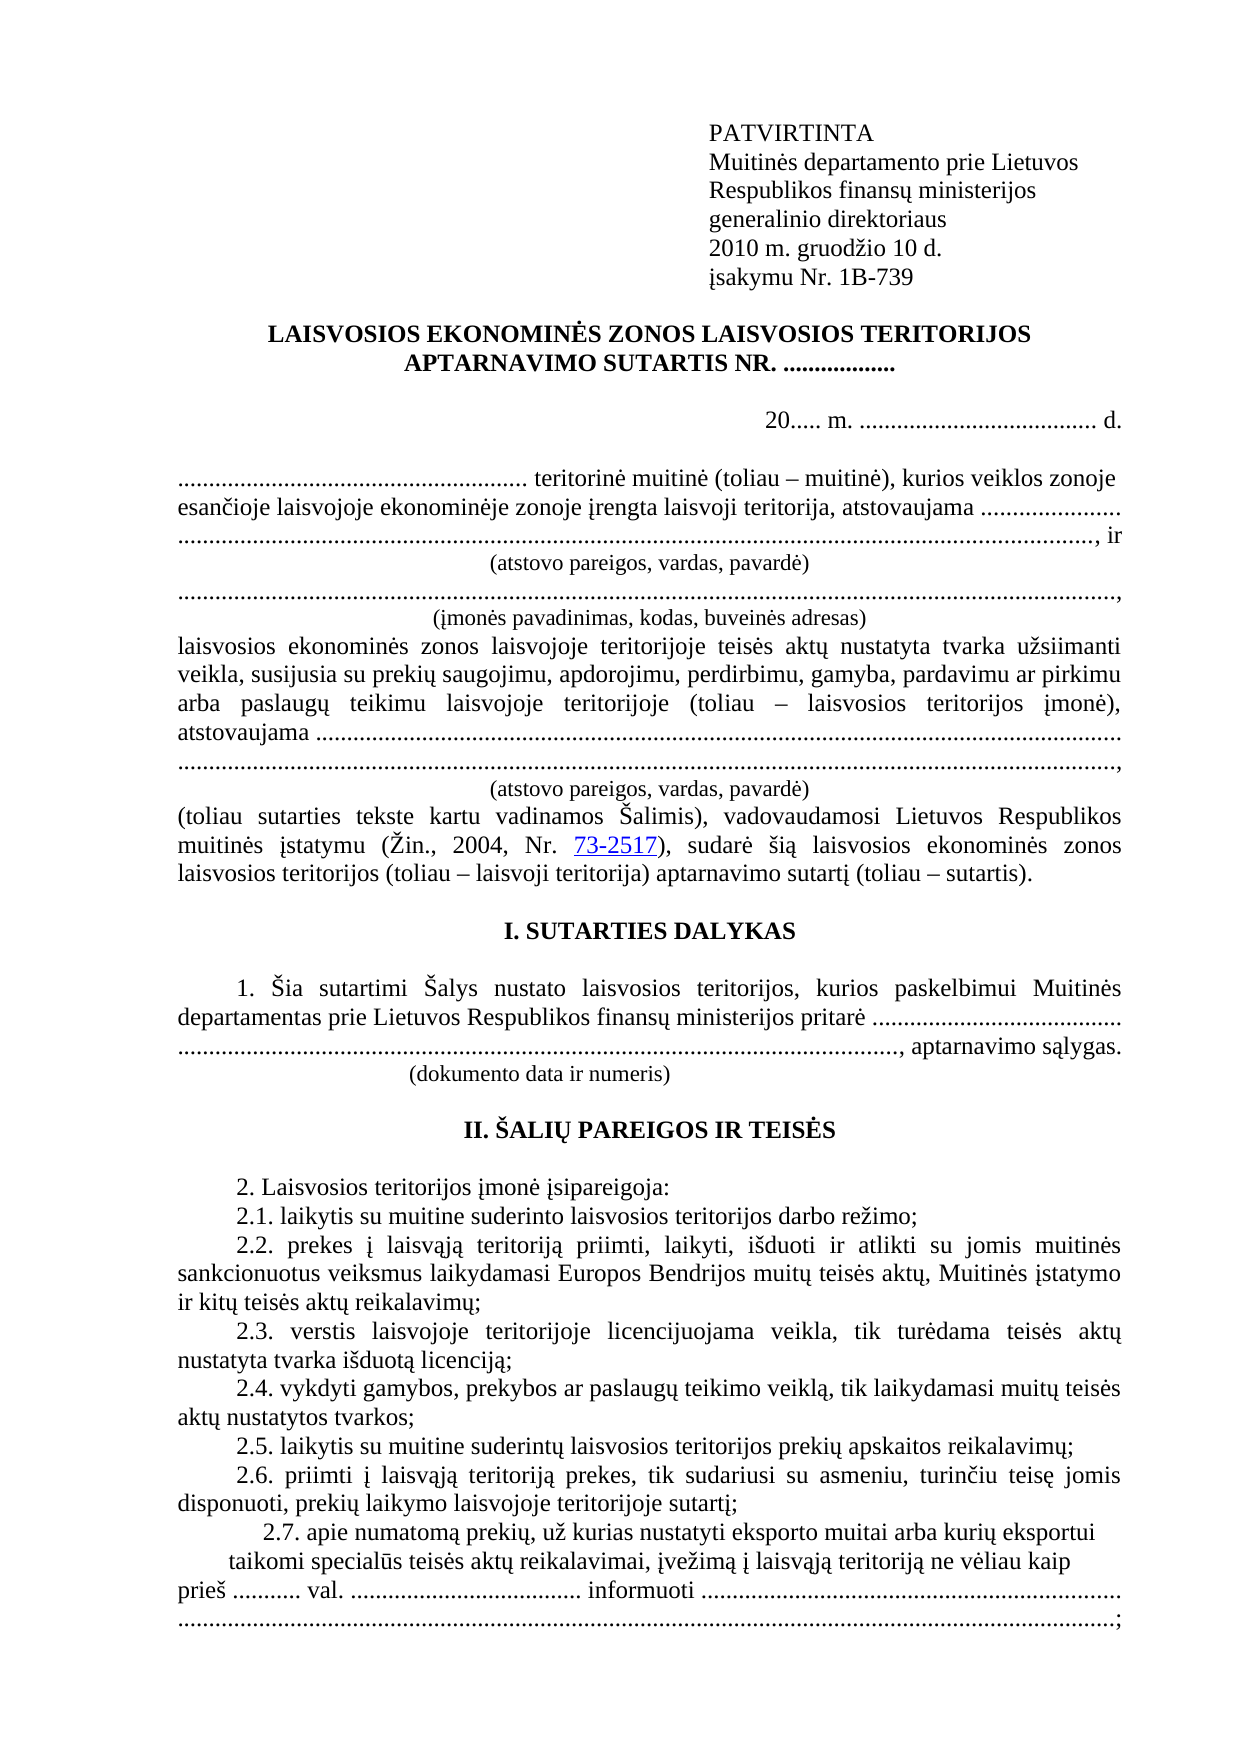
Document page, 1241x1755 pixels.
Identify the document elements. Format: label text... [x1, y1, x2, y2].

text . , [177, 576, 1122, 604]
text (dokumento data ir numeris) [177, 1060, 902, 1086]
text II. ŠALIŲ PAREIGOS IR TEISĖS [177, 1115, 1122, 1143]
text 2.4. vykdyti gamybos, prekybos ar paslaugų teikimo veiklą, tik laikydamasi muitų teisės aktų nustatytos tvarkos; [177, 1373, 1122, 1431]
text (įmonės pavadinimas, kodas, buveinės adresas) [177, 604, 1122, 631]
text Respublikos finansų ministerijos [177, 176, 1122, 204]
text . , [177, 746, 1122, 774]
text 2.3. verstis laisvojoje teritorijoje licencijuojama veikla, tik turėdama teisės aktų nustatyta tvarka išduotą licenciją; [177, 1316, 1122, 1373]
text 2010 m. gruodžio 10 d. [177, 233, 1122, 262]
text PATVIRTINTA [709, 118, 1122, 147]
text 2.6. priimti į laisvąją teritoriją prekes, tik sudariusi su asmeniu, turinčiu teisę jomis disponuoti, prekių laikymo laisvojoje teritorijoje sutartį; [177, 1460, 1122, 1517]
text 2. Laisvosios teritorijos įmonė įsipareigoja: [177, 1172, 1122, 1201]
text LAISVOSIOS EKONOMINĖS ZONOS LAISVOSIOS TERITORIJOS APTARNAVIMO SUTARTIS Nr. .................. [177, 319, 1122, 377]
text 2.5. laikytis su muitine suderintų laisvosios teritorijos prekių apskaitos reikalavimų; [177, 1431, 1122, 1460]
text 2.2. prekes į laisvąją teritoriją priimti, laikyti, išduoti ir atlikti su jomis muitinės sankcionuotus veiksmus laikydamasi Europos Bendrijos muitų teisės aktų, Muitinės įstatymo ir kitų teisės aktų reikalavimų; [177, 1230, 1122, 1316]
text (toliau sutarties tekste kartu vadinamos Šalimis), vadovaudamosi Lietuvos Respublikos muitinės įstatymu (Žin., 2004, Nr. 73-2517), sudarė šią laisvosios ekonominės zonos laisvosios teritorijos (toliau – laisvoji teritorija) aptarnavimo sutartį (toliau – sutartis). [177, 801, 1122, 887]
text 1. Šia sutartimi Šalys nustato laisvosios teritorijos, kurios paskelbimui Muitinės departamentas prie Lietuvos Respublikos finansų ministerijos pritarė . [177, 973, 1122, 1031]
text . teritorinė muitinė (toliau – muitinė), kurios veiklos zonoje [177, 463, 1122, 492]
text . , ir [177, 521, 1122, 549]
text . , aptarnavimo sąlygas. [177, 1031, 1122, 1060]
text (atstovo pareigos, vardas, pavardė) [177, 549, 1122, 576]
text esančioje laisvojoje ekonominėje zonoje įrengta laisvoji teritorija, atstovaujama . [177, 492, 1122, 521]
text įsakymu Nr. 1B-739 [177, 262, 1122, 291]
text laisvosios ekonominės zonos laisvojoje teritorijoje teisės aktų nustatyta tvarka užsiimanti veikla, susijusia su prekių saugojimu, apdorojimu, perdirbimu, gamyba, pardavimu ar pirkimu arba paslaugų teikimu laisvojoje teritorijoje (toliau – laisvosios teritorijos įmonė), atstovaujama . [177, 631, 1122, 746]
text I. SUTARTIES DALYKAS [177, 916, 1122, 945]
text 2.1. laikytis su muitine suderinto laisvosios teritorijos darbo režimo; [177, 1201, 1122, 1230]
text (atstovo pareigos, vardas, pavardė) [177, 774, 1122, 801]
text 20..... m. d. [765, 406, 1122, 434]
text generalinio direktoriaus [177, 204, 1122, 233]
text . ; [177, 1603, 1122, 1632]
text Muitinės departamento prie Lietuvos [177, 147, 1122, 176]
text 2.7. apie numatomą prekių, už kurias nustatyti eksporto muitai arba kurių eksportui taikomi specialūs teisės aktų reikalavimai, įvežimą į laisvąją teritoriją ne vėliau kaip prieš ........... val. ..................................... informuoti [177, 1517, 1122, 1603]
